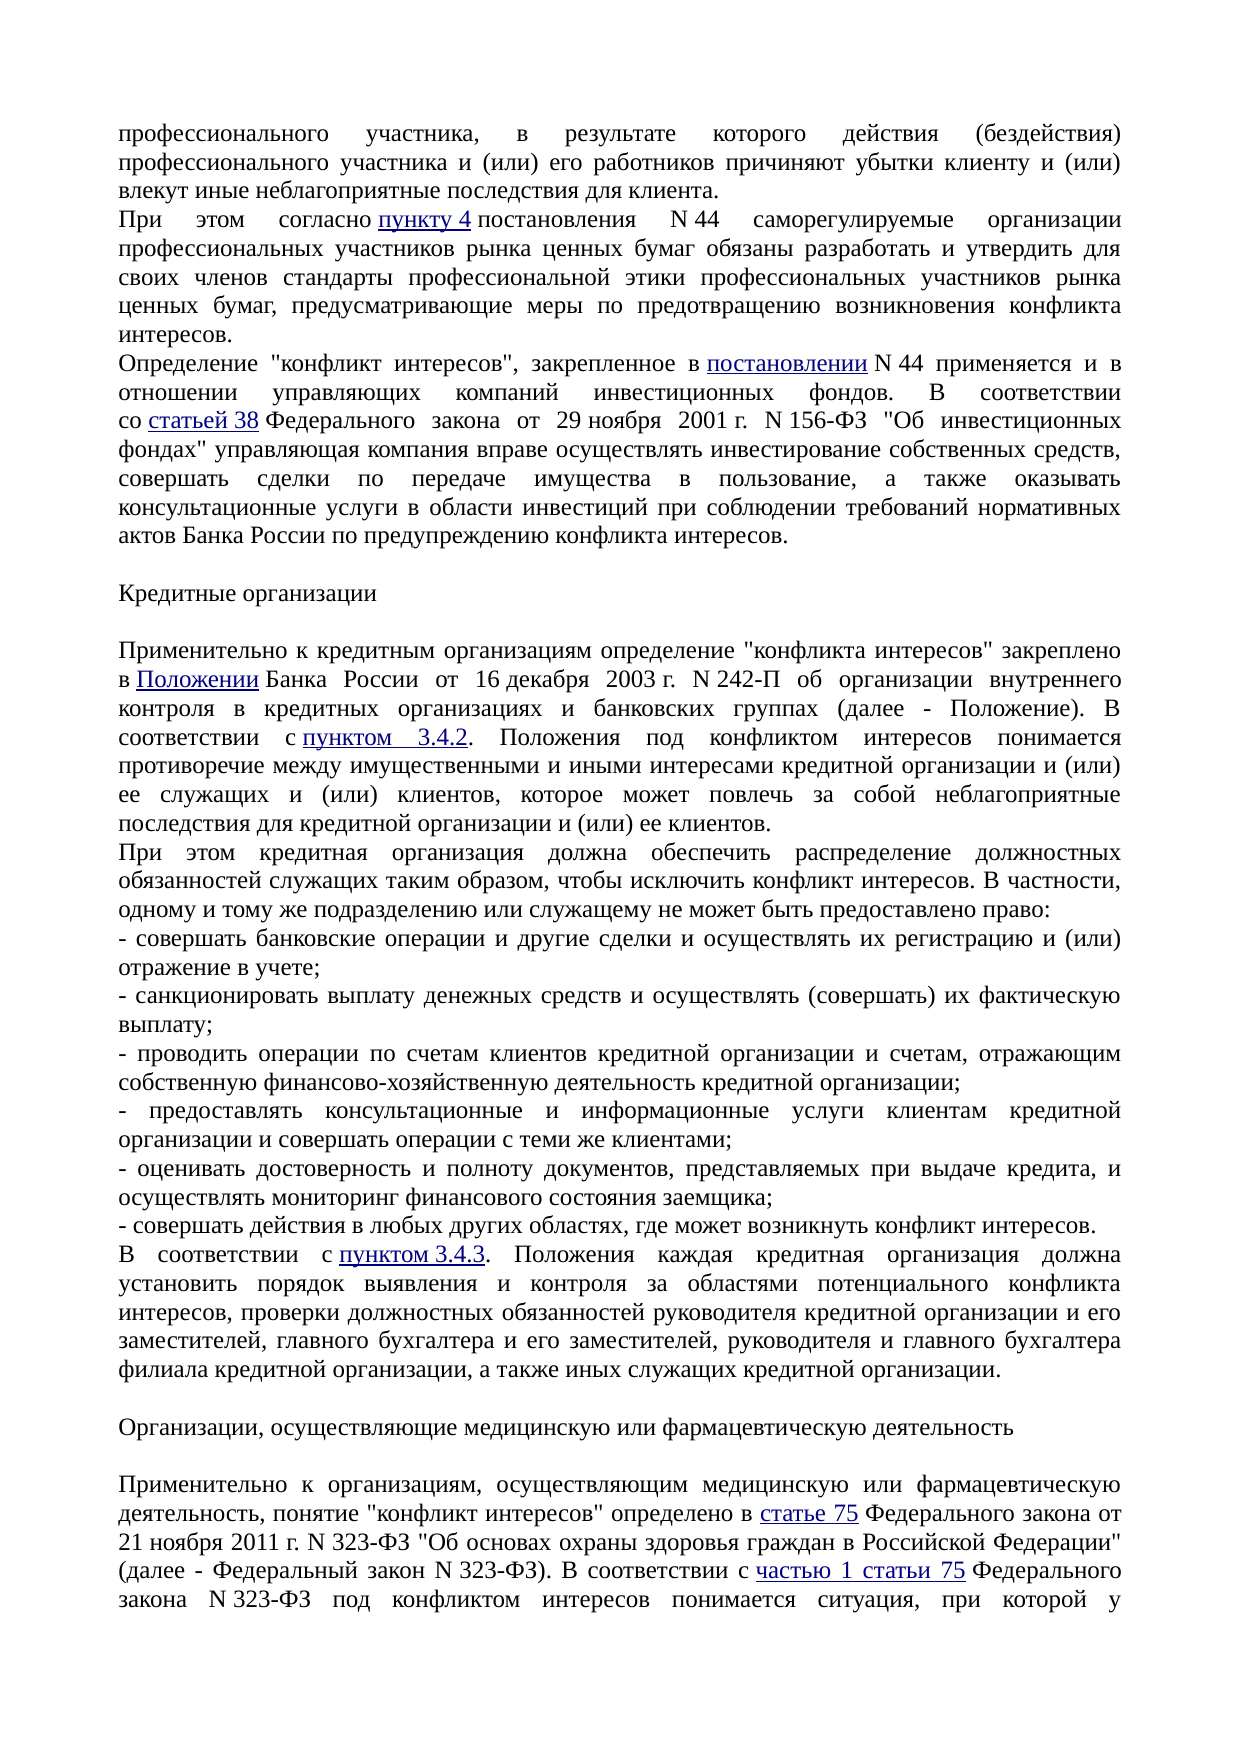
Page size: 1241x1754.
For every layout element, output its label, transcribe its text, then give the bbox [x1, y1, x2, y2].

text - предоставлять консультационные и информационные услуги клиентам кредитной организации и совершать операции с теми же клиентами; [118, 1096, 1122, 1153]
text В соответствии с пунктом 3.4.3. Положения каждая кредитная организация должна установить порядок выявления и контроля за областями потенциального конфликта интересов, проверки должностных обязанностей руководителя кредитной организации и его заместителей, главного бухгалтера и его заместителей, руководителя и главного бухгалтера филиала кредитной организации, а также иных служащих кредитной организации. [118, 1239, 1122, 1383]
text - оценивать достоверность и полноту документов, представляемых при выдаче кредита, и осуществлять мониторинг финансового состояния заемщика; [118, 1153, 1122, 1211]
text Организации, осуществляющие медицинскую или фармацевтическую деятельность [118, 1412, 1122, 1441]
text Применительно к организациям, осуществляющим медицинскую или фармацевтическую деятельность, понятие "конфликт интересов" определено в статье 75 Федерального закона от 21 ноября 2011 г. N 323-ФЗ "Об основах охраны здоровья граждан в Российской Федерации" (далее - Федеральный закон N 323-ФЗ). В соответствии с частью 1 статьи 75 Федерального закона N 323-ФЗ под конфликтом интересов понимается ситуация, при которой у [118, 1469, 1122, 1613]
text При этом кредитная организация должна обеспечить распределение должностных обязанностей служащих таким образом, чтобы исключить конфликт интересов. В частности, одному и тому же подразделению или служащему не может быть предоставлено право: [118, 837, 1122, 923]
text профессионального участника, в результате которого действия (бездействия) профессионального участника и (или) его работников причиняют убытки клиенту и (или) влекут иные неблагоприятные последствия для клиента. [118, 118, 1122, 204]
text - санкционировать выплату денежных средств и осуществлять (совершать) их фактическую выплату; [118, 981, 1122, 1038]
text Кредитные организации [118, 578, 1122, 607]
text Применительно к кредитным организациям определение "конфликта интересов" закреплено в Положении Банка России от 16 декабря 2003 г. N 242-П об организации внутреннего контроля в кредитных организациях и банковских группах (далее - Положение). В соответствии с пунктом 3.4.2. Положения под конфликтом интересов понимается противоречие между имущественными и иными интересами кредитной организации и (или) ее служащих и (или) клиентов, которое может повлечь за собой неблагоприятные последствия для кредитной организации и (или) ее клиентов. [118, 636, 1122, 837]
text - проводить операции по счетам клиентов кредитной организации и счетам, отражающим собственную финансово-хозяйственную деятельность кредитной организации; [118, 1038, 1122, 1096]
text При этом согласно пункту 4 постановления N 44 саморегулируемые организации профессиональных участников рынка ценных бумаг обязаны разработать и утвердить для своих членов стандарты профессиональной этики профессиональных участников рынка ценных бумаг, предусматривающие меры по предотвращению возникновения конфликта интересов. [118, 204, 1122, 348]
text - совершать действия в любых других областях, где может возникнуть конфликт интересов. [118, 1211, 1122, 1239]
text - совершать банковские операции и другие сделки и осуществлять их регистрацию и (или) отражение в учете; [118, 923, 1122, 981]
text Определение "конфликт интересов", закрепленное в постановлении N 44 применяется и в отношении управляющих компаний инвестиционных фондов. В соответствии со статьей 38 Федерального закона от 29 ноября 2001 г. N 156-ФЗ "Об инвестиционных фондах" управляющая компания вправе осуществлять инвестирование собственных средств, совершать сделки по передаче имущества в пользование, а также оказывать консультационные услуги в области инвестиций при соблюдении требований нормативных актов Банка России по предупреждению конфликта интересов. [118, 348, 1122, 549]
